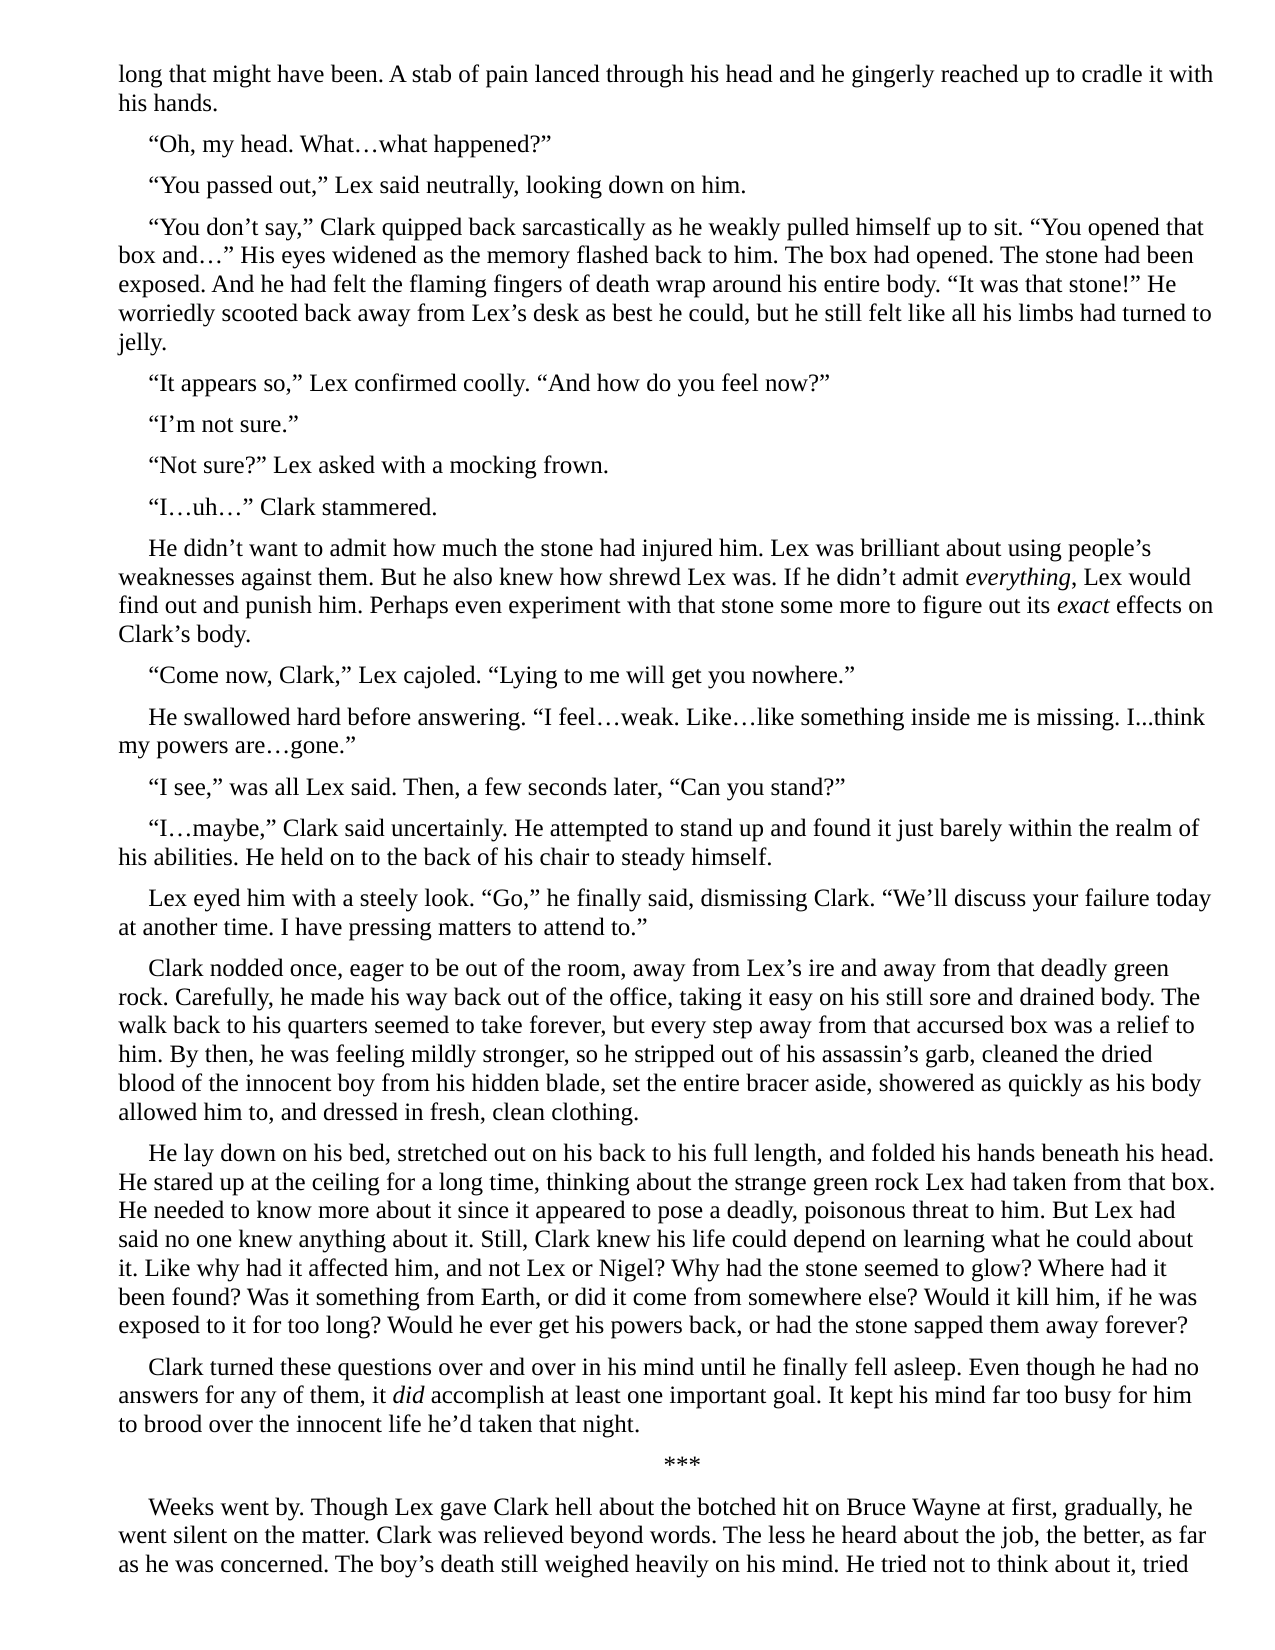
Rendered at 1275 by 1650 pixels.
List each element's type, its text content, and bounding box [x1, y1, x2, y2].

text *** [118, 1450, 1216, 1479]
text Lex eyed him with a steely look. “Go,” he finally said, dismissing Clark. “We’ll discuss your failure today at another time. I have pressing matters to attend to.” [118, 883, 1216, 940]
text He swallowed hard before answering. “I feel…weak. Like…like something inside me is missing. I...think my powers are…gone.” [118, 702, 1216, 759]
text “I…uh…” Clark stammered. [118, 492, 1216, 520]
text “You don’t say,” Clark quipped back sarcastically as he weakly pulled himself up to sit. “You opened that box and…” His eyes widened as the memory flashed back to him. The box had opened. The stone had been exposed. And he had felt the flaming fingers of death wrap around his entire body. “It was that stone!” He worriedly scooted back away from Lex’s desk as best he could, but he still felt like all his limbs had turned to jelly. [118, 212, 1216, 355]
text “Oh, my head. What…what happened?” [118, 129, 1216, 158]
text Weeks went by. Though Lex gave Clark hell about the botched hit on Bruce Wayne at first, gradually, he went silent on the matter. Clark was relieved beyond words. The less he heard about the job, the better, as far as he was concerned. The boy’s death still weighed heavily on his mind. He tried not to think about it, tried [118, 1492, 1216, 1578]
text long that might have been. A stab of pain lanced through his head and he gingerly reached up to cradle it with his hands. [118, 59, 1216, 117]
text “I’m not sure.” [118, 409, 1216, 438]
text “Not sure?” Lex asked with a mocking frown. [118, 450, 1216, 479]
text “You passed out,” Lex said neutrally, looking down on him. [118, 170, 1216, 199]
text Clark turned these questions over and over in his mind until he finally fell asleep. Even though he had no answers for any of them, it did accomplish at least one important goal. It kept his mind far too busy for him to brood over the innocent life he’d taken that night. [118, 1352, 1216, 1438]
text He didn’t want to admit how much the stone had injured him. Lex was brilliant about using people’s weaknesses against them. But he also knew how shrewd Lex was. If he didn’t admit everything, Lex would find out and punish him. Perhaps even experiment with that stone some more to figure out its exact effects on Clark’s body. [118, 533, 1216, 648]
text “It appears so,” Lex confirmed coolly. “And how do you feel now?” [118, 368, 1216, 397]
text Clark nodded once, eager to be out of the room, away from Lex’s ire and away from that deadly green rock. Carefully, he made his way back out of the office, taking it easy on his still sore and drained body. The walk back to his quarters seemed to take forever, but every step away from that accursed box was a relief to him. By then, he was feeling mildly stronger, so he stripped out of his assassin’s garb, cleaned the dried blood of the innocent boy from his hidden blade, set the entire bracer aside, showered as quickly as his body allowed him to, and dressed in fresh, clean clothing. [118, 953, 1216, 1125]
text “I see,” was all Lex said. Then, a few seconds later, “Can you stand?” [118, 772, 1216, 800]
text “I…maybe,” Clark said uncertainly. He attempted to stand up and found it just barely within the realm of his abilities. He held on to the back of his chair to steady himself. [118, 813, 1216, 870]
text He lay down on his bed, stretched out on his back to his full length, and folded his hands beneath his head. He stared up at the ceiling for a long time, thinking about the strange green rock Lex had taken from that box. He needed to know more about it since it appeared to pose a deadly, poisonous threat to him. But Lex had said no one knew anything about it. Still, Clark knew his life could depend on learning what he could about it. Like why had it affected him, and not Lex or Nigel? Why had the stone seemed to glow? Where had it been found? Was it something from Earth, or did it come from somewhere else? Would it kill him, if he was exposed to it for too long? Would he ever get his powers back, or had the stone sapped them away forever? [118, 1138, 1216, 1339]
text “Come now, Clark,” Lex cajoled. “Lying to me will get you nowhere.” [118, 660, 1216, 689]
